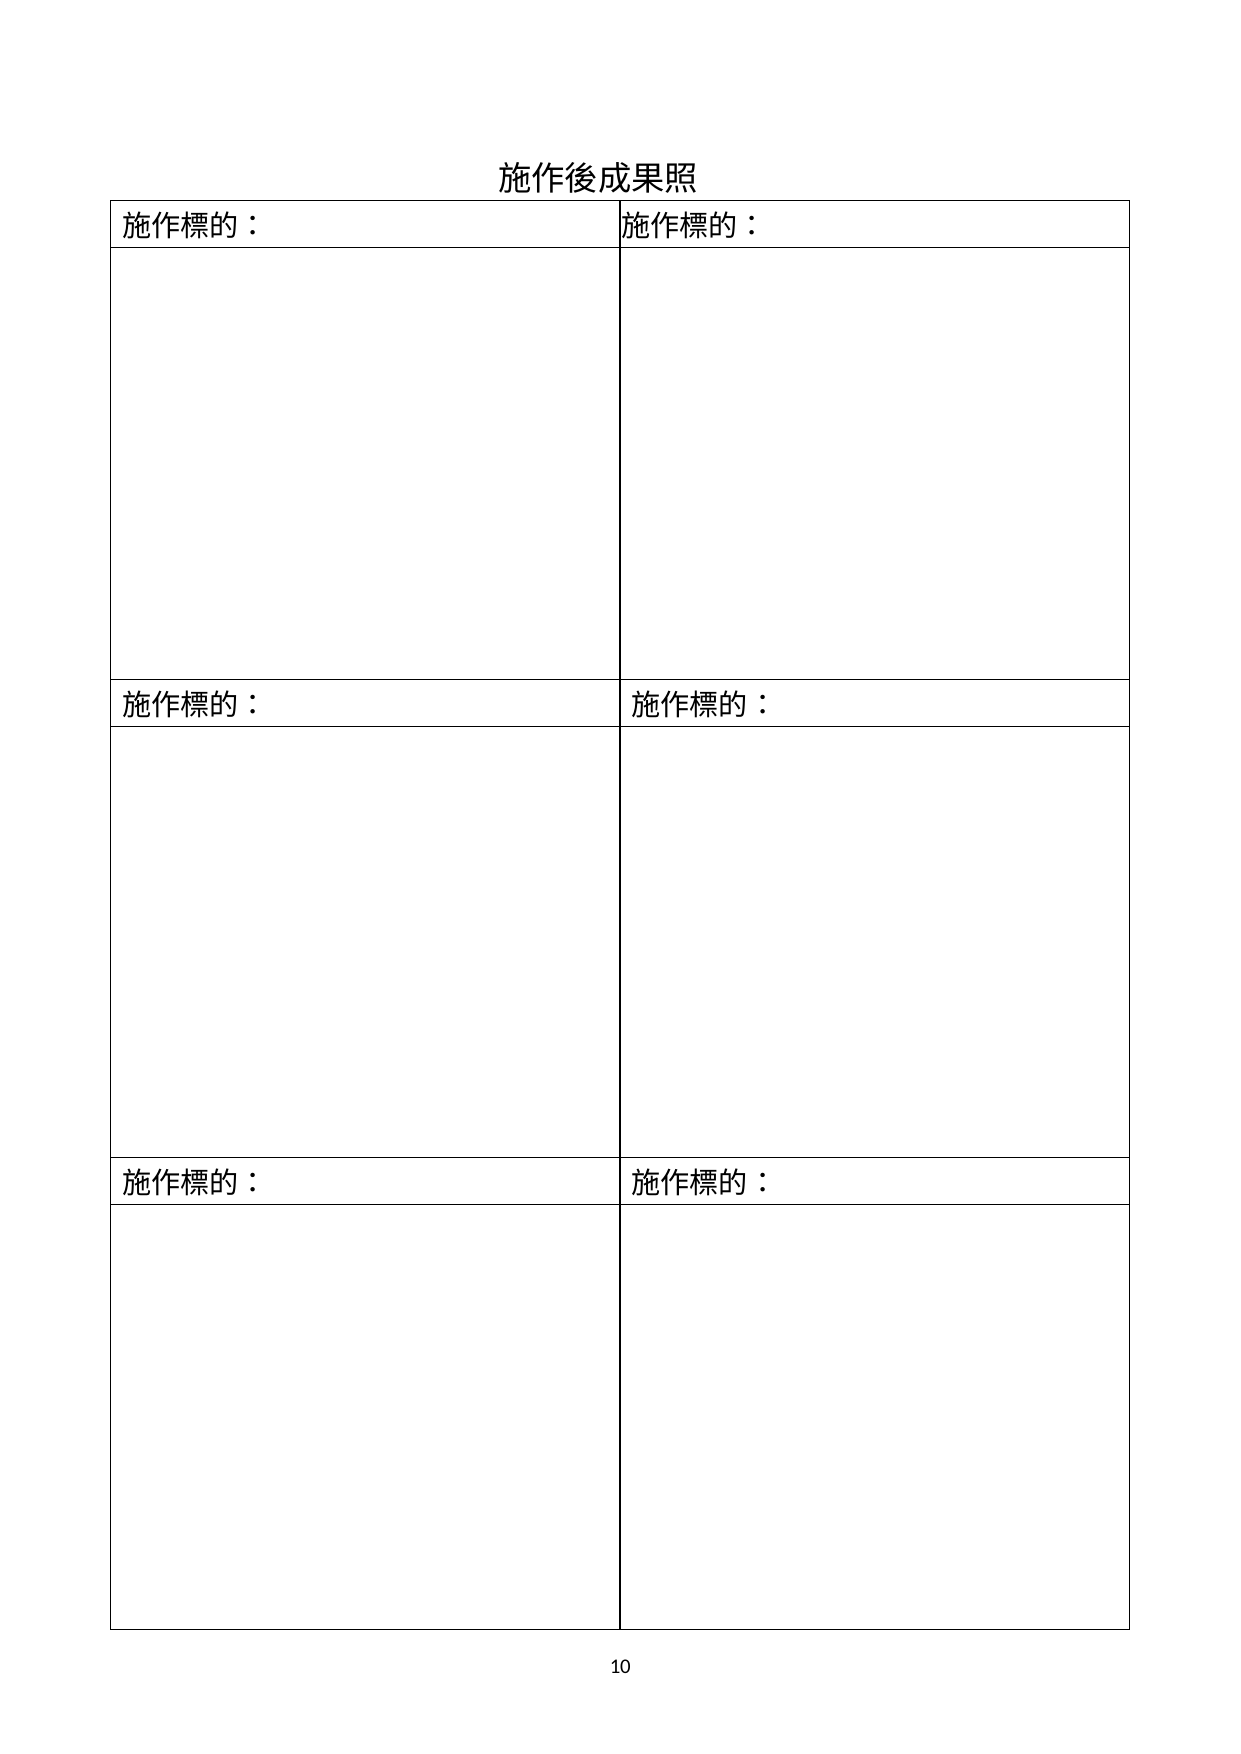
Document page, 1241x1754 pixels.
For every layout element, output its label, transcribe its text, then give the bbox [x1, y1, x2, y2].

table_header 施作標的： [621, 201, 1129, 247]
table_cell [621, 727, 1129, 1157]
table_cell [111, 248, 619, 678]
table_cell 施作標的： [111, 1158, 619, 1204]
text 施作後成果照 [106, 152, 1090, 200]
table_cell [111, 1205, 619, 1629]
table_cell 施作標的： [621, 1158, 1129, 1204]
table_cell 施作標的： [621, 680, 1129, 726]
table_cell [111, 727, 619, 1157]
table_cell [621, 248, 1129, 678]
table_cell [621, 1205, 1129, 1629]
table_header 施作標的： [111, 201, 619, 247]
table_cell 施作標的： [111, 680, 619, 726]
